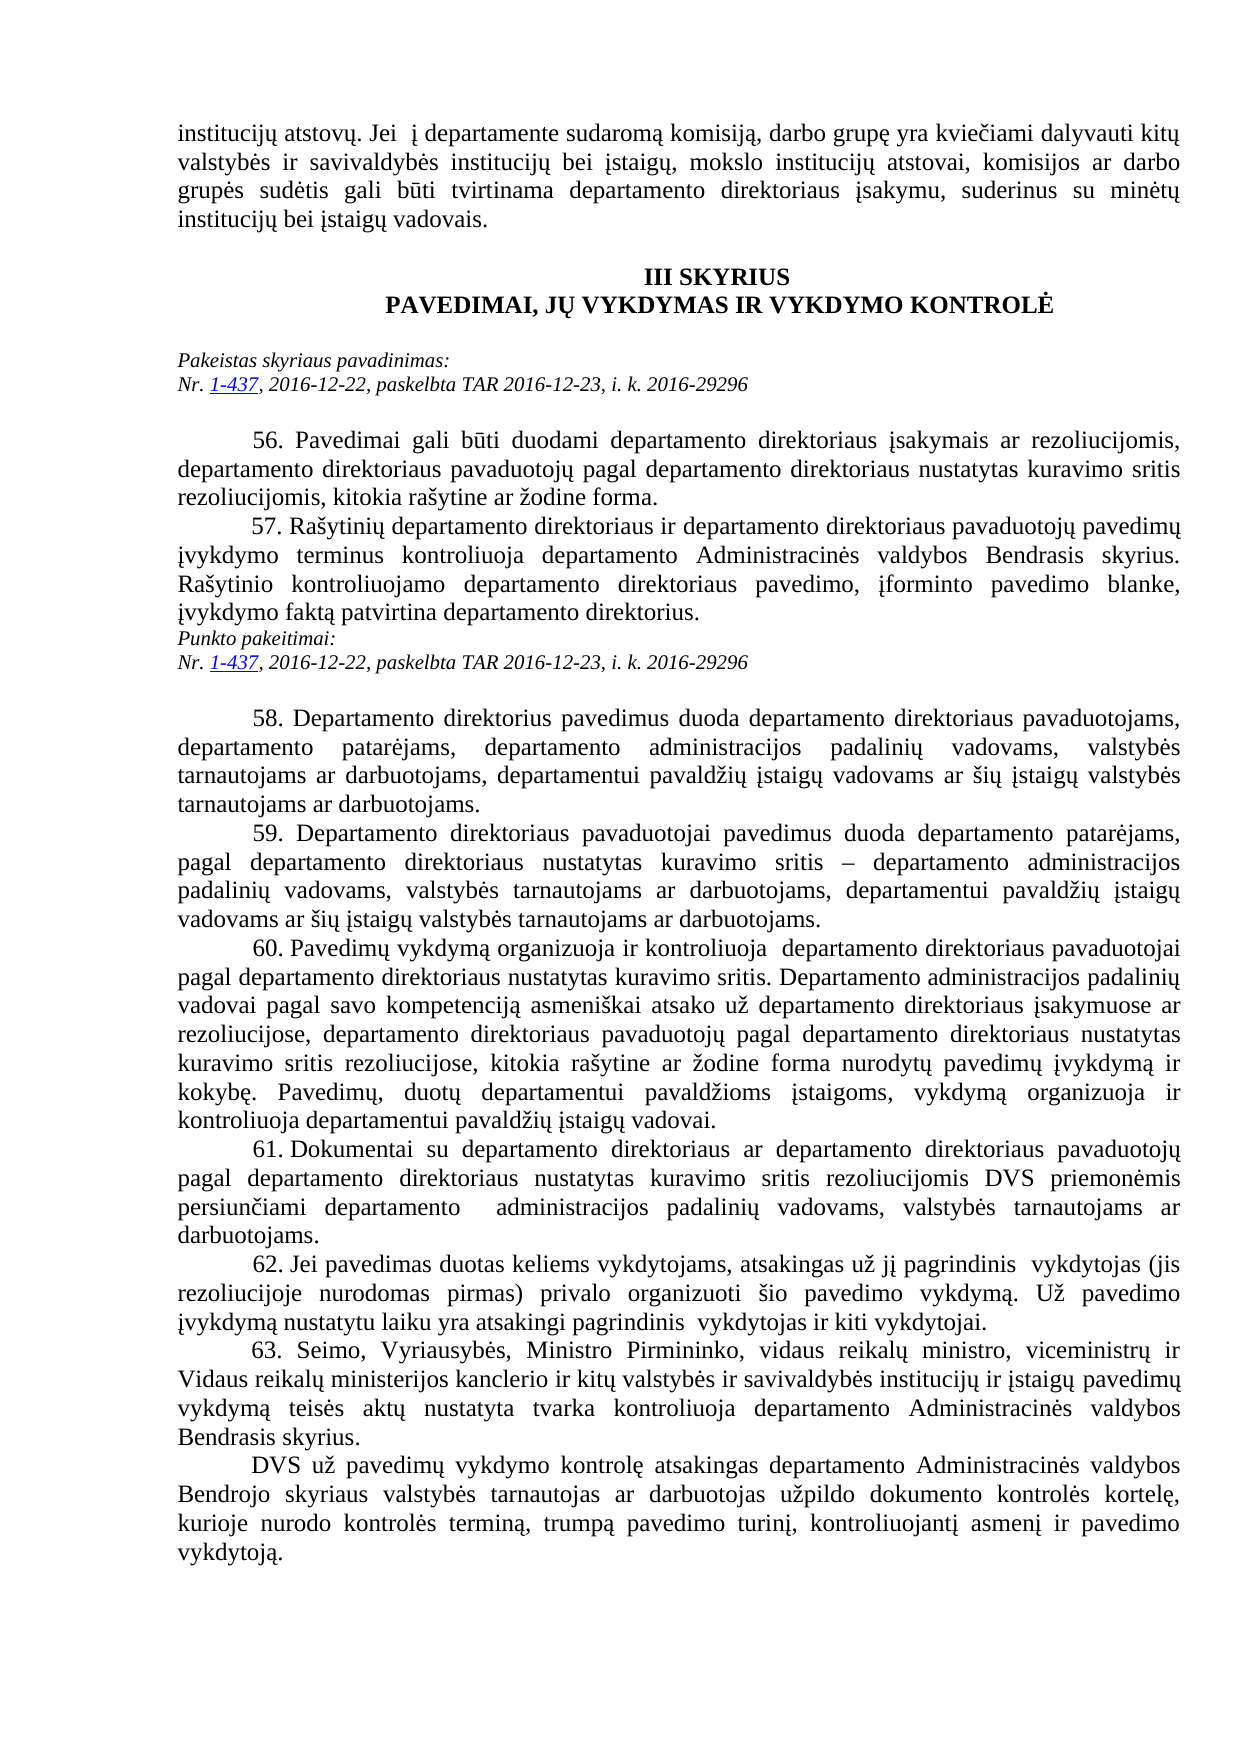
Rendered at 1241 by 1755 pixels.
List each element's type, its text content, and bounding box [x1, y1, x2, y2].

text Pakeistas skyriaus pavadinimas: [177, 348, 1181, 372]
text 56. Pavedimai gali būti duodami departamento direktoriaus įsakymais ar rezoliucijomis, departamento direktoriaus pavaduotojų pagal departamento direktoriaus nustatytas kuravimo sritis rezoliucijomis, kitokia rašytine ar žodine forma. [177, 425, 1181, 511]
text DVS už pavedimų vykdymo kontrolę atsakingas departamento Administracinės valdybos Bendrojo skyriaus valstybės tarnautojas ar darbuotojas užpildo dokumento kontrolės kortelę, kurioje nurodo kontrolės terminą, trumpą pavedimo turinį, kontroliuojantį asmenį ir pavedimo vykdytoją. [177, 1451, 1181, 1566]
text 58. Departamento direktorius pavedimus duoda departamento direktoriaus pavaduotojams, departamento patarėjams, departamento administracijos padalinių vadovams, valstybės tarnautojams ar darbuotojams, departamentui pavaldžių įstaigų vadovams ar šių įstaigų valstybės tarnautojams ar darbuotojams. [177, 703, 1181, 818]
text institucijų atstovų. Jei į departamente sudaromą komisiją, darbo grupę yra kviečiami dalyvauti kitų valstybės ir savivaldybės institucijų bei įstaigų, mokslo institucijų atstovai, komisijos ar darbo grupės sudėtis gali būti tvirtinama departamento direktoriaus įsakymu, suderinus su minėtų institucijų bei įstaigų vadovais. [177, 118, 1181, 233]
text Nr. 1-437, 2016-12-22, paskelbta TAR 2016-12-23, i. k. 2016-29296 [177, 372, 1181, 396]
text Punkto pakeitimai: [177, 626, 1181, 650]
text 63. Seimo, Vyriausybės, Ministro Pirmininko, vidaus reikalų ministro, viceministrų ir Vidaus reikalų ministerijos kanclerio ir kitų valstybės ir savivaldybės institucijų ir įstaigų pavedimų vykdymą teisės aktų nustatyta tvarka kontroliuoja departamento Administracinės valdybos Bendrasis skyrius. [177, 1336, 1181, 1451]
text Nr. 1-437, 2016-12-22, paskelbta TAR 2016-12-23, i. k. 2016-29296 [177, 650, 1181, 674]
text 60. Pavedimų vykdymą organizuoja ir kontroliuoja departamento direktoriaus pavaduotojai pagal departamento direktoriaus nustatytas kuravimo sritis. Departamento administracijos padalinių vadovai pagal savo kompetenciją asmeniškai atsako už departamento direktoriaus įsakymuose ar rezoliucijose, departamento direktoriaus pavaduotojų pagal departamento direktoriaus nustatytas kuravimo sritis rezoliucijose, kitokia rašytine ar žodine forma nurodytų pavedimų įvykdymą ir kokybę. Pavedimų, duotų departamentui pavaldžioms įstaigoms, vykdymą organizuoja ir kontroliuoja departamentui pavaldžių įstaigų vadovai. [177, 933, 1181, 1134]
text 57. Rašytinių departamento direktoriaus ir departamento direktoriaus pavaduotojų pavedimų įvykdymo terminus kontroliuoja departamento Administracinės valdybos Bendrasis skyrius. Rašytinio kontroliuojamo departamento direktoriaus pavedimo, įforminto pavedimo blanke, įvykdymo faktą patvirtina departamento direktorius. [177, 511, 1181, 626]
text 59. Departamento direktoriaus pavaduotojai pavedimus duoda departamento patarėjams, pagal departamento direktoriaus nustatytas kuravimo sritis – departamento administracijos padalinių vadovams, valstybės tarnautojams ar darbuotojams, departamentui pavaldžių įstaigų vadovams ar šių įstaigų valstybės tarnautojams ar darbuotojams. [177, 818, 1181, 933]
text PAVEDIMAI, JŲ VYKDYMAS IR VYKDYMO KONTROLĖ [177, 291, 1181, 319]
text 61. Dokumentai su departamento direktoriaus ar departamento direktoriaus pavaduotojų pagal departamento direktoriaus nustatytas kuravimo sritis rezoliucijomis DVS priemonėmis persiunčiami departamento administracijos padalinių vadovams, valstybės tarnautojams ar darbuotojams. [177, 1134, 1181, 1249]
text III SKYRIUS [177, 262, 1181, 291]
text 62. Jei pavedimas duotas keliems vykdytojams, atsakingas už jį pagrindinis vykdytojas (jis rezoliucijoje nurodomas pirmas) privalo organizuoti šio pavedimo vykdymą. Už pavedimo įvykdymą nustatytu laiku yra atsakingi pagrindinis vykdytojas ir kiti vykdytojai. [177, 1249, 1181, 1336]
